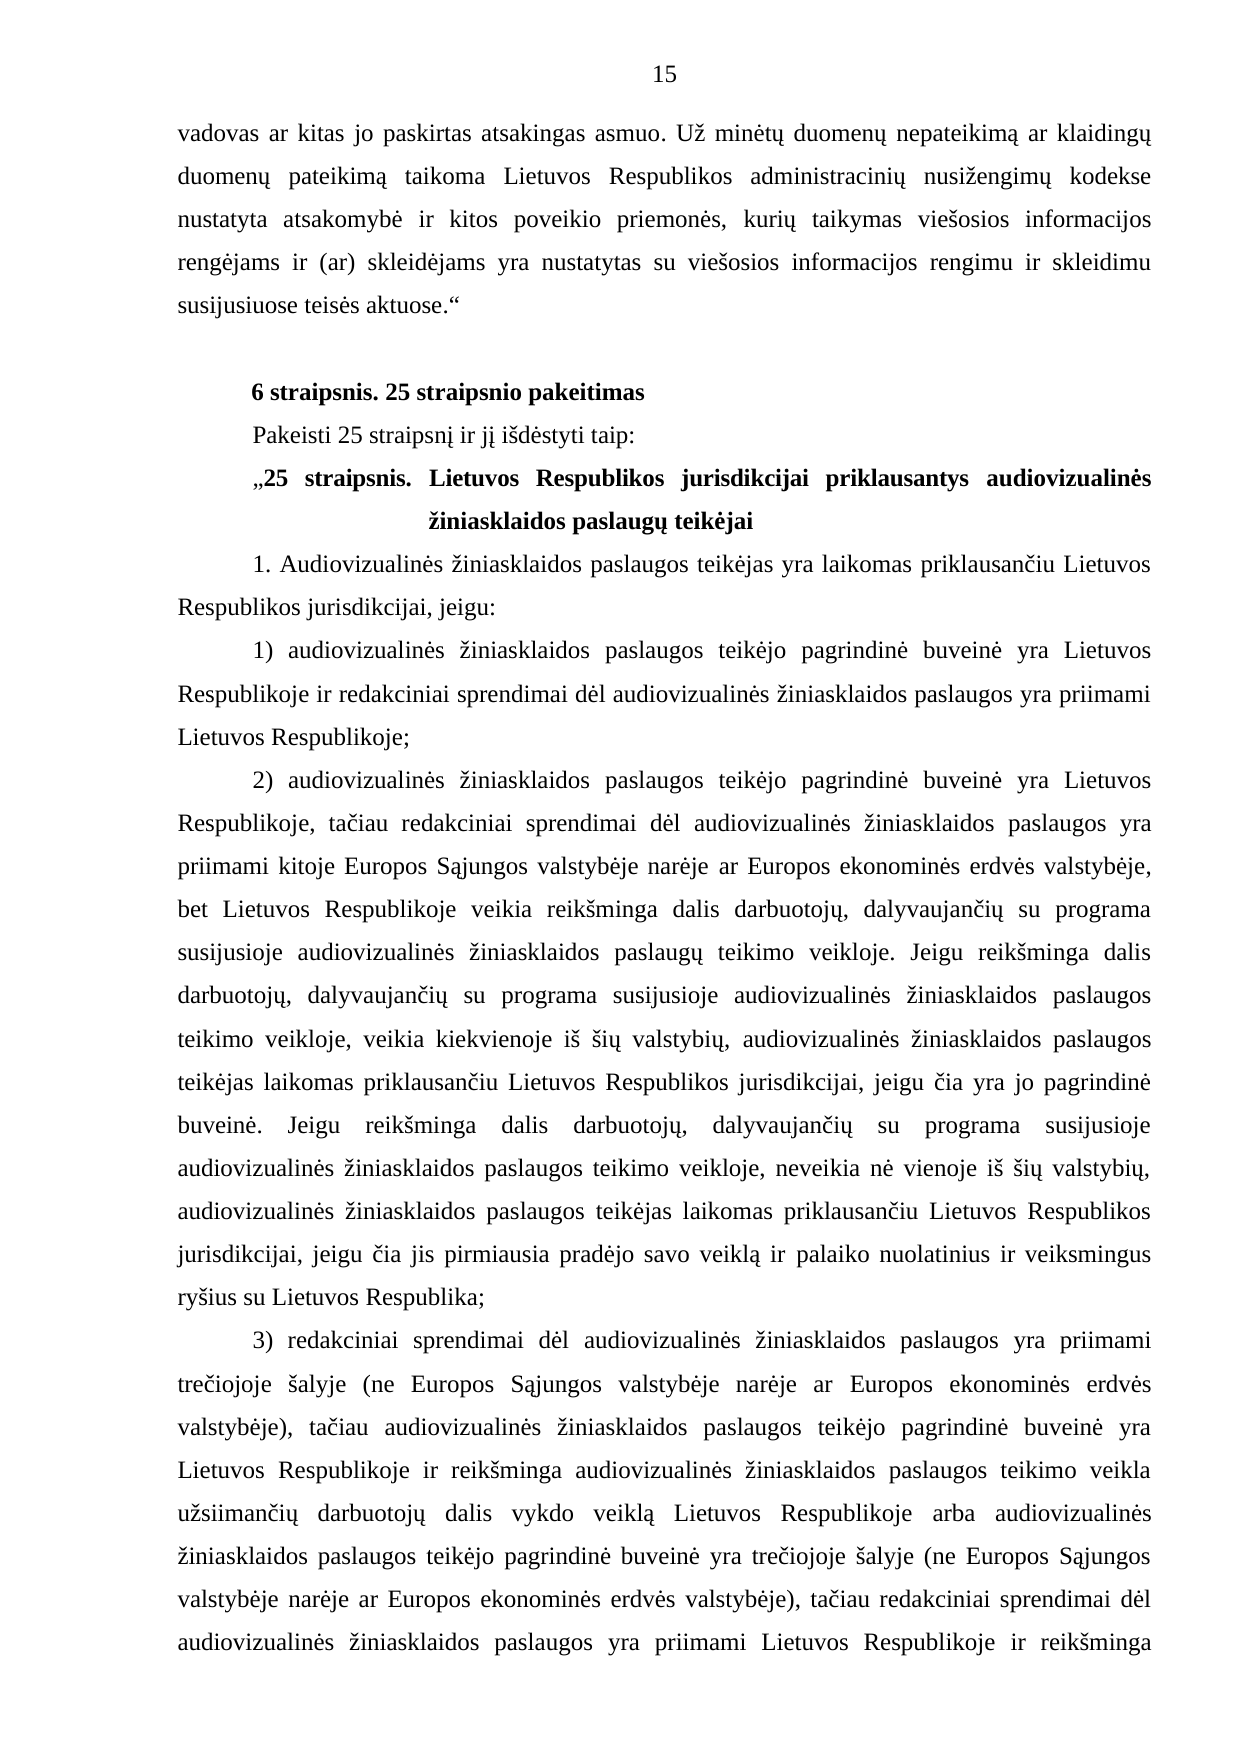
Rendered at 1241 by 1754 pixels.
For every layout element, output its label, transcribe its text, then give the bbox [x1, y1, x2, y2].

text 2) audiovizualinės žiniasklaidos paslaugos teikėjo pagrindinė buveinė yra Lietuvos Respublikoje, tačiau redakciniai sprendimai dėl audiovizualinės žiniasklaidos paslaugos yra priimami kitoje Europos Sąjungos valstybėje narėje ar Europos ekonominės erdvės valstybėje, bet Lietuvos Respublikoje veikia reikšminga dalis darbuotojų, dalyvaujančių su programa susijusioje audiovizualinės žiniasklaidos paslaugų teikimo veikloje. Jeigu reikšminga dalis darbuotojų, dalyvaujančių su programa susijusioje audiovizualinės žiniasklaidos paslaugos teikimo veikloje, veikia kiekvienoje iš šių valstybių, audiovizualinės žiniasklaidos paslaugos teikėjas laikomas priklausančiu Lietuvos Respublikos jurisdikcijai, jeigu čia yra jo pagrindinė buveinė. Jeigu reikšminga dalis darbuotojų, dalyvaujančių su programa susijusioje audiovizualinės žiniasklaidos paslaugos teikimo veikloje, neveikia nė vienoje iš šių valstybių, audiovizualinės žiniasklaidos paslaugos teikėjas laikomas priklausančiu Lietuvos Respublikos jurisdikcijai, jeigu čia jis pirmiausia pradėjo savo veiklą ir palaiko nuolatinius ir veiksmingus ryšius su Lietuvos Respublika; [177, 765, 1152, 1311]
text 1) audiovizualinės žiniasklaidos paslaugos teikėjo pagrindinė buveinė yra Lietuvos Respublikoje ir redakciniai sprendimai dėl audiovizualinės žiniasklaidos paslaugos yra priimami Lietuvos Respublikoje; [177, 636, 1152, 751]
text „25 straipsnis. Lietuvos Respublikos jurisdikcijai priklausantys audiovizualinės žiniasklaidos paslaugų teikėjai [252, 463, 1152, 535]
text 6 straipsnis. 25 straipsnio pakeitimas [177, 377, 1152, 406]
text 3) redakciniai sprendimai dėl audiovizualinės žiniasklaidos paslaugos yra priimami trečiojoje šalyje (ne Europos Sąjungos valstybėje narėje ar Europos ekonominės erdvės valstybėje), tačiau audiovizualinės žiniasklaidos paslaugos teikėjo pagrindinė buveinė yra Lietuvos Respublikoje ir reikšminga audiovizualinės žiniasklaidos paslaugos teikimo veikla užsiimančių darbuotojų dalis vykdo veiklą Lietuvos Respublikoje arba audiovizualinės žiniasklaidos paslaugos teikėjo pagrindinė buveinė yra trečiojoje šalyje (ne Europos Sąjungos valstybėje narėje ar Europos ekonominės erdvės valstybėje), tačiau redakciniai sprendimai dėl audiovizualinės žiniasklaidos paslaugos yra priimami Lietuvos Respublikoje ir reikšminga [177, 1326, 1152, 1656]
text vadovas ar kitas jo paskirtas atsakingas asmuo. Už minėtų duomenų nepateikimą ar klaidingų duomenų pateikimą taikoma Lietuvos Respublikos administracinių nusižengimų kodekse nustatyta atsakomybė ir kitos poveikio priemonės, kurių taikymas viešosios informacijos rengėjams ir (ar) skleidėjams yra nustatytas su viešosios informacijos rengimu ir skleidimu susijusiuose teisės aktuose.“ [177, 118, 1152, 319]
text Pakeisti 25 straipsnį ir jį išdėstyti taip: [177, 420, 1152, 449]
text 1. Audiovizualinės žiniasklaidos paslaugos teikėjas yra laikomas priklausančiu Lietuvos Respublikos jurisdikcijai, jeigu: [177, 549, 1152, 621]
